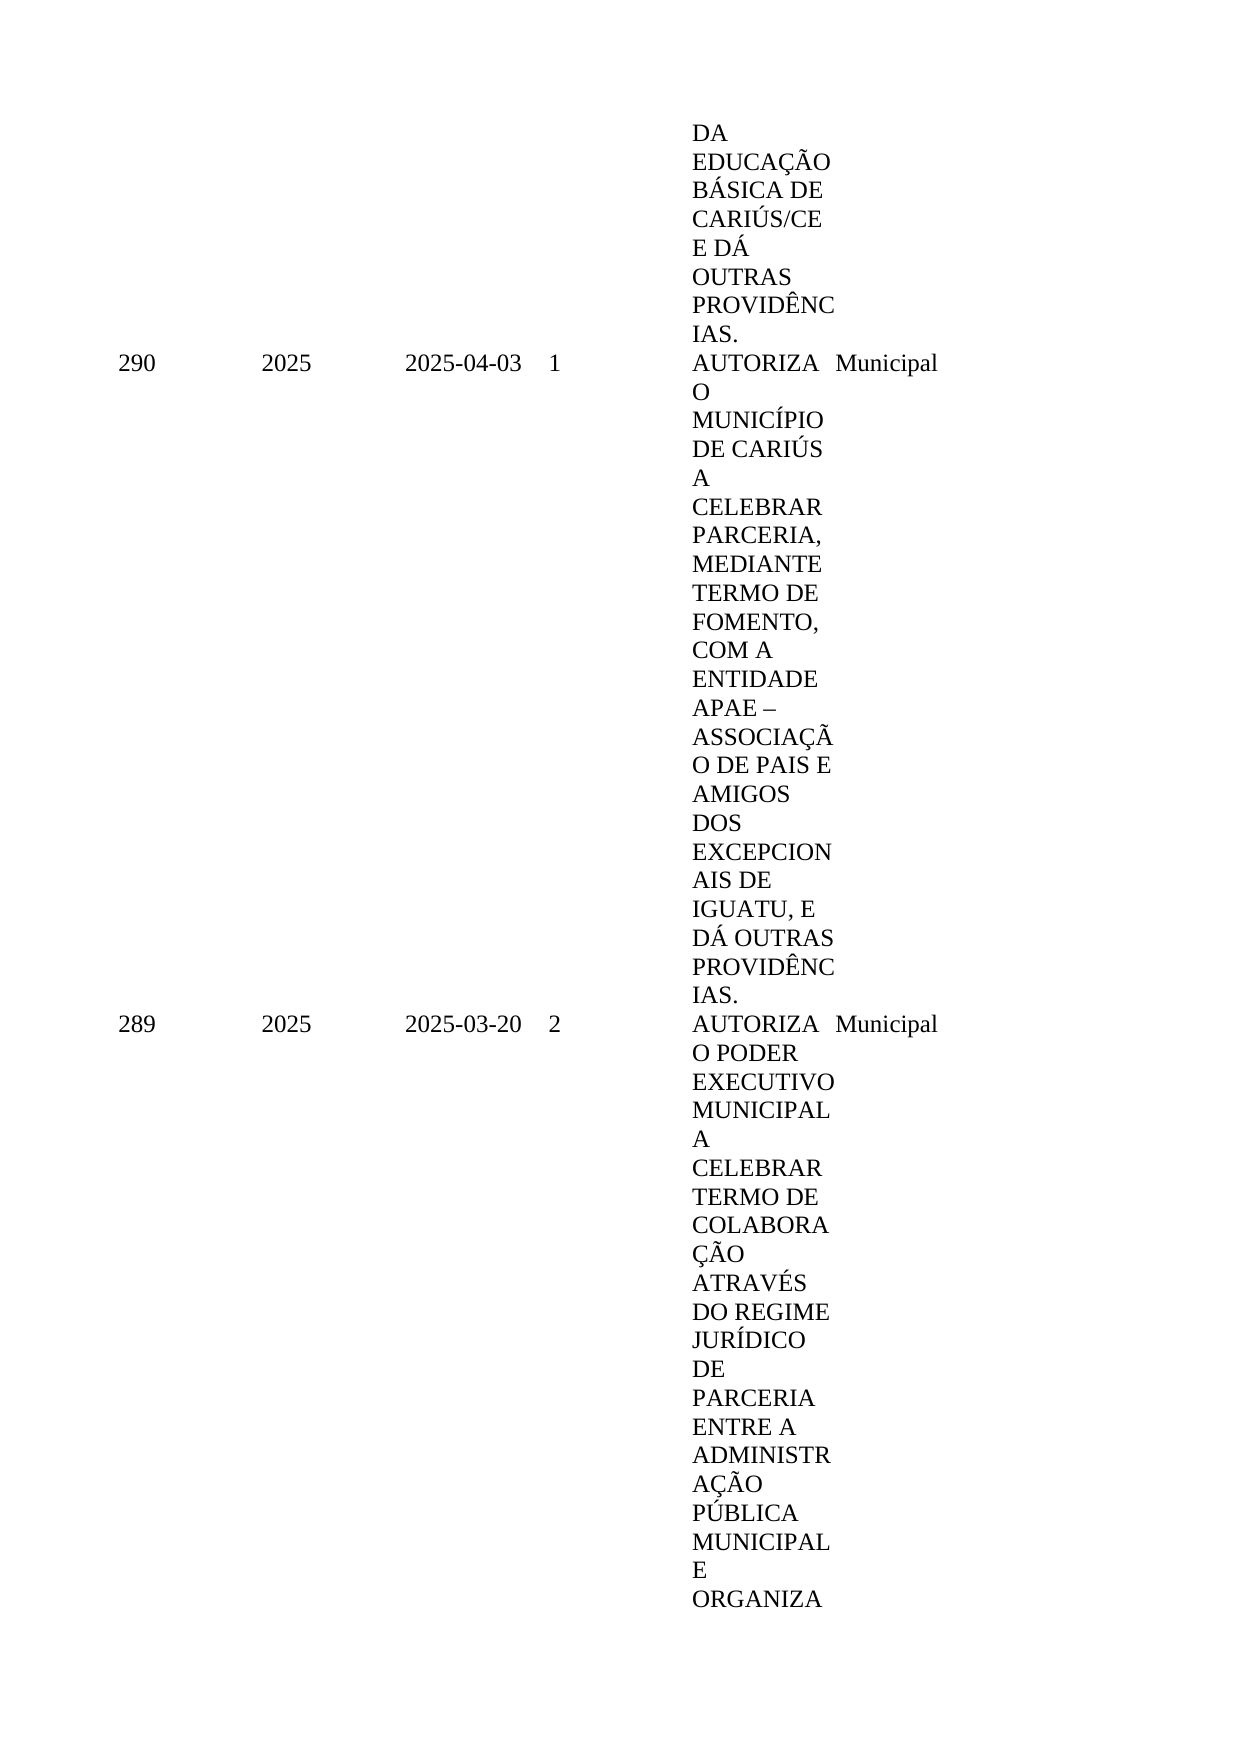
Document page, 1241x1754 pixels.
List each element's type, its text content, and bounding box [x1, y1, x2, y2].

table_cell AUTORIZA O MUNICÍPIO DE CARIÚS A CELEBRAR PARCERIA, MEDIANTE TERMO DE FOMENTO, COM A ENTIDADE APAE – ASSOCIAÇÃO DE PAIS E AMIGOS DOS EXCEPCIONAIS DE IGUATU, E DÁ OUTRAS PROVIDÊNCIAS. [692, 348, 835, 1009]
table_cell [548, 118, 692, 348]
table_cell 2025-04-03 [405, 348, 548, 1009]
table_cell Municipal [835, 348, 979, 1009]
table_cell [979, 348, 1122, 1009]
table_cell 2025 [261, 1009, 405, 1613]
table_cell DA EDUCAÇÃO BÁSICA DE CARIÚS/CE E DÁ OUTRAS PROVIDÊNCIAS. [692, 118, 835, 348]
table_cell 2025 [261, 348, 405, 1009]
table_cell 2025-03-20 [405, 1009, 548, 1613]
table_cell [835, 118, 979, 348]
table_cell [261, 118, 405, 348]
table_cell [979, 118, 1122, 348]
table_cell [405, 118, 548, 348]
table_cell [979, 1009, 1122, 1613]
table_cell [118, 118, 261, 348]
table_cell AUTORIZA O PODER EXECUTIVO MUNICIPAL A CELEBRAR TERMO DE COLABORAÇÃO ATRAVÉS DO REGIME JURÍDICO DE PARCERIA ENTRE A ADMINISTRAÇÃO PÚBLICA MUNICIPAL E ORGANIZA [692, 1009, 835, 1613]
table_cell Municipal [835, 1009, 979, 1613]
table_cell 2 [548, 1009, 692, 1613]
table_cell 1 [548, 348, 692, 1009]
table_cell 289 [118, 1009, 261, 1613]
table_cell 290 [118, 348, 261, 1009]
